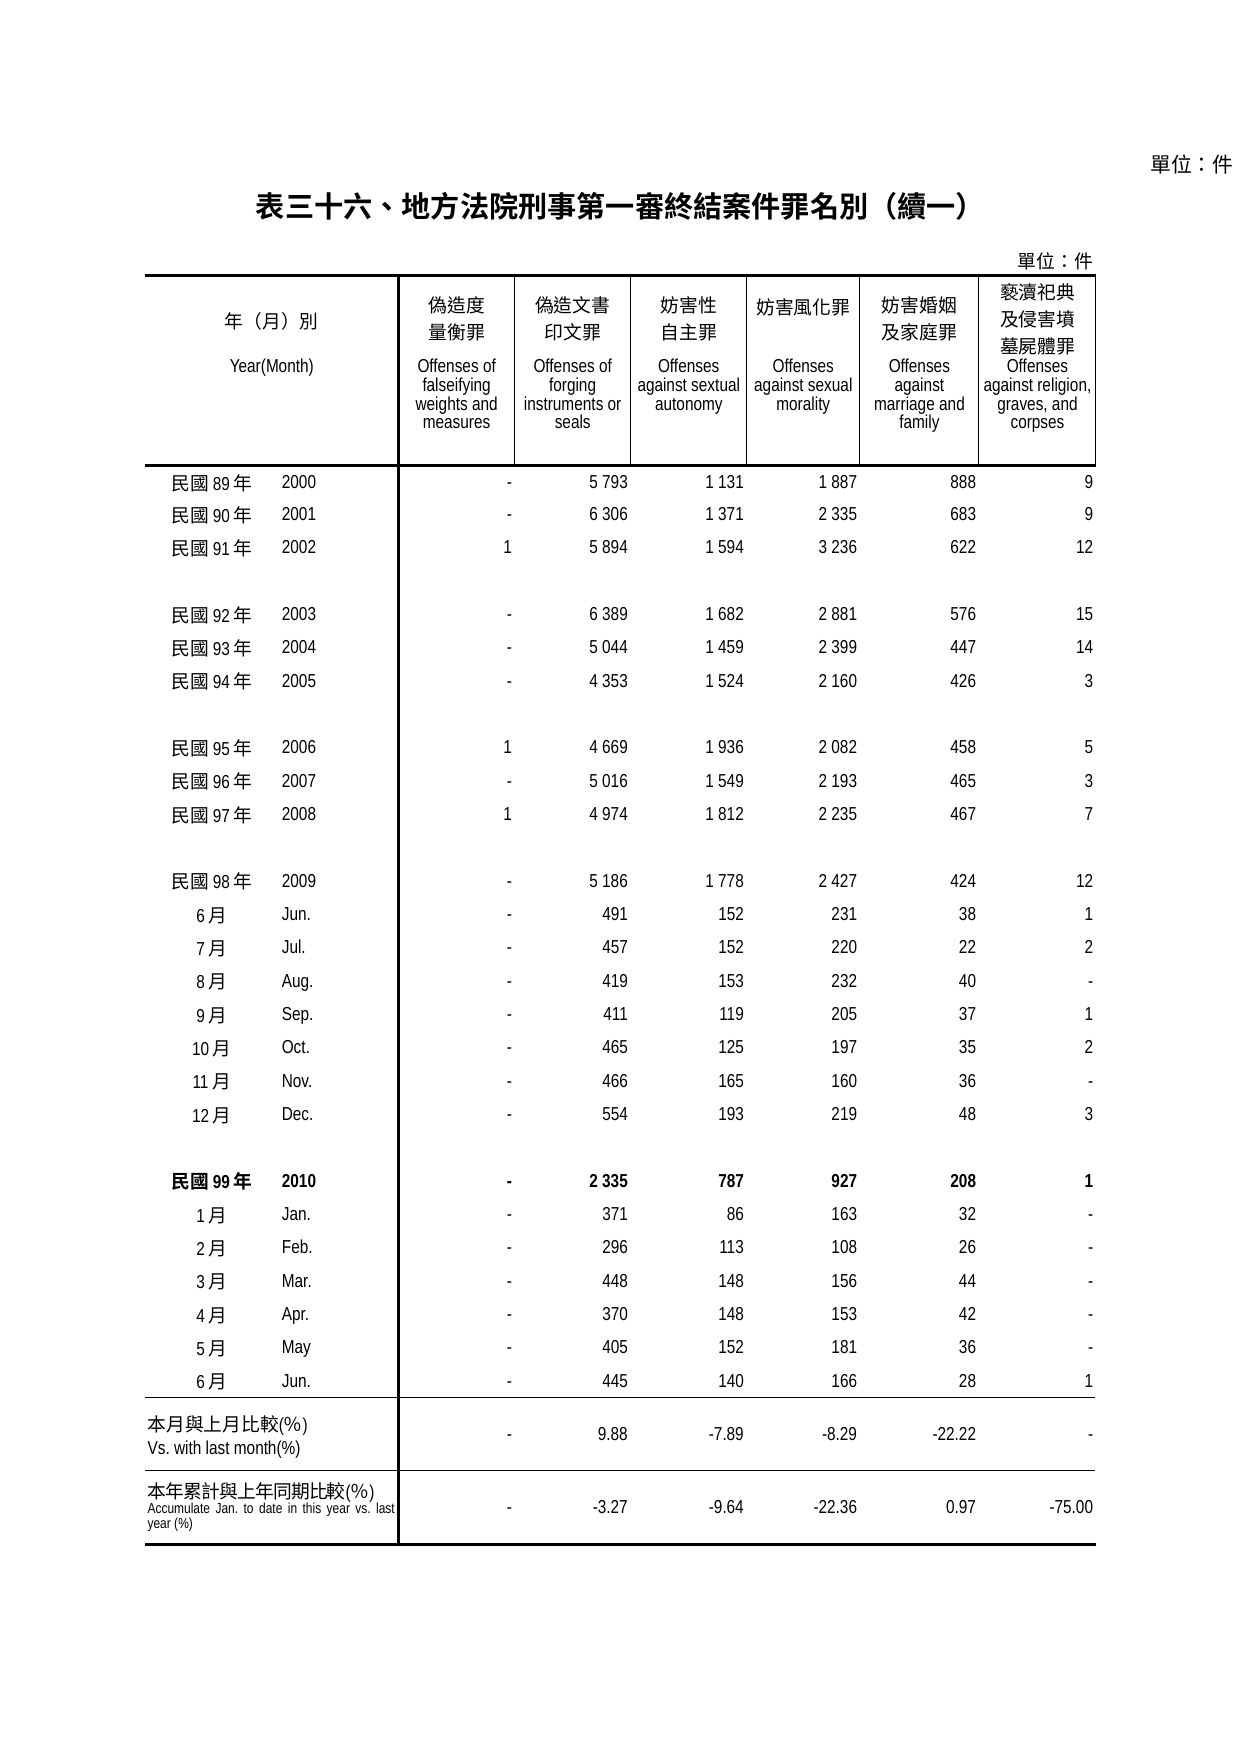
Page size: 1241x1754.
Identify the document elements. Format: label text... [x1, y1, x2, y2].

table_cell [631, 564, 747, 597]
table_cell 22 [860, 931, 979, 964]
table_cell [860, 831, 979, 864]
table_cell 2004 [279, 631, 397, 664]
table_cell 2 235 [747, 797, 860, 831]
table_cell 2010 [279, 1164, 397, 1197]
table_cell [515, 564, 631, 597]
table_cell - [400, 931, 514, 964]
table_cell - [400, 897, 514, 931]
table_cell 12 [979, 531, 1096, 564]
table_cell 1 [979, 1364, 1096, 1397]
table_cell 152 [631, 931, 747, 964]
table_cell - [979, 1297, 1096, 1331]
table_cell 2007 [279, 764, 397, 797]
table_cell 36 [860, 1331, 979, 1364]
table_cell [145, 1131, 279, 1164]
table_cell 125 [631, 1031, 747, 1064]
table_cell [515, 831, 631, 864]
table_cell 445 [515, 1364, 631, 1397]
table_cell 193 [631, 1097, 747, 1131]
table_cell 3 236 [747, 531, 860, 564]
table_cell 119 [631, 997, 747, 1031]
table_cell 554 [515, 1097, 631, 1131]
table_cell 民國 97年 [145, 797, 279, 831]
table_cell 2 160 [747, 664, 860, 697]
table_cell 2 881 [747, 597, 860, 631]
table_header 妨害性 自主罪 [631, 277, 746, 357]
table_cell Jun. [279, 1364, 397, 1397]
table_cell - [979, 964, 1096, 997]
table_cell 民國 91年 [145, 531, 279, 564]
table_cell 197 [747, 1031, 860, 1064]
table_cell - [400, 1398, 514, 1470]
table_cell [631, 1131, 747, 1164]
table_header 偽造度 量衡罪 [400, 277, 514, 357]
table_cell 48 [860, 1097, 979, 1131]
table_cell 5 894 [515, 531, 631, 564]
table_cell -8.29 [747, 1398, 860, 1470]
table_cell 113 [631, 1231, 747, 1264]
table_cell [979, 697, 1096, 731]
table_cell [279, 1131, 397, 1164]
table_cell 11月 [145, 1064, 279, 1097]
table_cell Offenses against sexual morality [747, 358, 859, 461]
table_cell 民國 93年 [145, 631, 279, 664]
table_cell [400, 1131, 514, 1164]
table_cell Feb. [279, 1231, 397, 1264]
table_cell - [400, 467, 514, 497]
table_cell Offenses against religion, graves, and corpses [979, 358, 1095, 461]
table_cell 1 812 [631, 797, 747, 831]
table_cell 86 [631, 1197, 747, 1231]
table_cell 5 044 [515, 631, 631, 664]
table_cell - [400, 1097, 514, 1131]
table_cell - [400, 997, 514, 1031]
table_cell 12 [979, 864, 1096, 897]
table_cell 148 [631, 1297, 747, 1331]
table_cell 2 335 [747, 497, 860, 531]
table_cell 2 [979, 1031, 1096, 1064]
table_cell 1 [400, 531, 514, 564]
table_cell 1 936 [631, 731, 747, 764]
table_cell 5 016 [515, 764, 631, 797]
table_cell 2 082 [747, 731, 860, 764]
table_cell Oct. [279, 1031, 397, 1064]
table_cell [747, 1131, 860, 1164]
table_cell 152 [631, 1331, 747, 1364]
table_cell 6月 [145, 897, 279, 931]
table_cell - [400, 1231, 514, 1264]
table_cell 8月 [145, 964, 279, 997]
table_cell 14 [979, 631, 1096, 664]
table_cell 9月 [145, 997, 279, 1031]
table_cell - [400, 1364, 514, 1397]
table_cell 2008 [279, 797, 397, 831]
table_header 年（月）別 [145, 277, 397, 357]
table_cell 576 [860, 597, 979, 631]
table_cell 1 [400, 731, 514, 764]
table_cell 32 [860, 1197, 979, 1231]
table_cell - [400, 1064, 514, 1097]
table_cell 7 [979, 797, 1096, 831]
table_cell [747, 831, 860, 864]
table_cell 6月 [145, 1364, 279, 1397]
table_cell 787 [631, 1164, 747, 1197]
table_cell 466 [515, 1064, 631, 1097]
table_cell [860, 1131, 979, 1164]
table_cell [145, 697, 279, 731]
table_cell Jan. [279, 1197, 397, 1231]
table_cell 3月 [145, 1264, 279, 1297]
table_cell [631, 831, 747, 864]
table_cell - [400, 864, 514, 897]
table_cell [747, 564, 860, 597]
table_cell 2 399 [747, 631, 860, 664]
table_cell 465 [860, 764, 979, 797]
table_cell 219 [747, 1097, 860, 1131]
table_cell [145, 831, 279, 864]
table_cell 424 [860, 864, 979, 897]
table_cell 6 389 [515, 597, 631, 631]
table_cell 2 193 [747, 764, 860, 797]
table_cell 2003 [279, 597, 397, 631]
table_cell 163 [747, 1197, 860, 1231]
table_cell 152 [631, 897, 747, 931]
table_cell - [979, 1231, 1096, 1264]
table_cell 4月 [145, 1297, 279, 1331]
table_cell 370 [515, 1297, 631, 1331]
table_cell 5月 [145, 1331, 279, 1364]
table_cell 465 [515, 1031, 631, 1064]
table_cell - [400, 1331, 514, 1364]
table_cell - [400, 1297, 514, 1331]
table_cell 6 306 [515, 497, 631, 531]
table_cell May [279, 1331, 397, 1364]
table_header 褻瀆祀典 及侵害墳 墓屍體罪 [979, 277, 1095, 357]
table_cell 296 [515, 1231, 631, 1264]
table_cell 3 [979, 664, 1096, 697]
table_cell 民國 99年 [145, 1164, 279, 1197]
table_cell 426 [860, 664, 979, 697]
table_cell - [979, 1064, 1096, 1097]
table_cell 153 [631, 964, 747, 997]
table_cell 3 [979, 1097, 1096, 1131]
table_cell 108 [747, 1231, 860, 1264]
table_cell [860, 697, 979, 731]
table_cell 1 887 [747, 467, 860, 497]
table_cell - [979, 1264, 1096, 1297]
table_cell [515, 1131, 631, 1164]
table_cell 165 [631, 1064, 747, 1097]
table_cell 民國 95年 [145, 731, 279, 764]
table_cell 160 [747, 1064, 860, 1097]
table_cell 1 594 [631, 531, 747, 564]
table_cell [279, 831, 397, 864]
table_cell 28 [860, 1364, 979, 1397]
table_cell 15 [979, 597, 1096, 631]
table_cell 2 [979, 931, 1096, 964]
table_cell 457 [515, 931, 631, 964]
table_cell 本月與上月比較(％) Vs. with last month(%) [145, 1398, 397, 1470]
table_cell 9.88 [515, 1398, 631, 1470]
table_cell - [400, 1197, 514, 1231]
table_cell 140 [631, 1364, 747, 1397]
table_cell 467 [860, 797, 979, 831]
table_cell Offenses of forging instruments or seals [515, 358, 630, 461]
table_cell [747, 697, 860, 731]
table_cell - [400, 497, 514, 531]
table_cell 1 682 [631, 597, 747, 631]
table_cell -22.22 [860, 1398, 979, 1470]
table_cell - [400, 1031, 514, 1064]
table_cell 37 [860, 997, 979, 1031]
table_cell - [400, 1264, 514, 1297]
table_cell 419 [515, 964, 631, 997]
table_cell 2001 [279, 497, 397, 531]
table_cell 民國 98年 [145, 864, 279, 897]
table_cell 36 [860, 1064, 979, 1097]
table_cell 2000 [279, 467, 397, 497]
text [1150, 141, 1240, 148]
table_cell 35 [860, 1031, 979, 1064]
table_cell 10月 [145, 1031, 279, 1064]
table_cell 民國 92年 [145, 597, 279, 631]
table_cell [400, 697, 514, 731]
table_cell 1 524 [631, 664, 747, 697]
table_cell 4 353 [515, 664, 631, 697]
table_cell 156 [747, 1264, 860, 1297]
table_cell 2009 [279, 864, 397, 897]
table_cell 888 [860, 467, 979, 497]
table_cell - [400, 964, 514, 997]
table_cell - [979, 1331, 1096, 1364]
table_cell 38 [860, 897, 979, 931]
table_cell 4 974 [515, 797, 631, 831]
table_cell 405 [515, 1331, 631, 1364]
table_cell [279, 564, 397, 597]
table_cell 4 669 [515, 731, 631, 764]
table_cell -75.00 [979, 1470, 1096, 1543]
text 表三十六、地方法院刑事第一審終結案件罪名別（續一） [148, 183, 1092, 225]
table_cell 民國 94年 [145, 664, 279, 697]
table_cell - [400, 1471, 514, 1543]
table_header 妨害婚姻 及家庭罪 [860, 277, 978, 357]
table_cell 42 [860, 1297, 979, 1331]
table_cell Offenses of falseifying weights and measures [400, 358, 514, 461]
table_cell 411 [515, 997, 631, 1031]
table_cell 1月 [145, 1197, 279, 1231]
table_cell 民國 90年 [145, 497, 279, 531]
table_cell - [400, 664, 514, 697]
table_cell [400, 564, 514, 597]
table_cell 232 [747, 964, 860, 997]
table_cell - [979, 1397, 1096, 1470]
table_cell 622 [860, 531, 979, 564]
table_cell -3.27 [515, 1471, 631, 1543]
table_cell - [400, 1164, 514, 1197]
table_cell 5 793 [515, 467, 631, 497]
table_cell 220 [747, 931, 860, 964]
table_cell 1 371 [631, 497, 747, 531]
table_cell 1 778 [631, 864, 747, 897]
table_cell 1 [400, 797, 514, 831]
table_cell - [400, 597, 514, 631]
table_cell 927 [747, 1164, 860, 1197]
table_cell Sep. [279, 997, 397, 1031]
table_cell - [400, 631, 514, 664]
table_cell 1 131 [631, 467, 747, 497]
table_cell 491 [515, 897, 631, 931]
table_cell Offenses against marriage and family [860, 358, 978, 461]
table_cell 26 [860, 1231, 979, 1264]
table_header 妨害風化罪 [747, 277, 859, 357]
table_cell 448 [515, 1264, 631, 1297]
table_cell Nov. [279, 1064, 397, 1097]
table_cell Offenses against sextual autonomy [631, 358, 746, 461]
table_cell Mar. [279, 1264, 397, 1297]
table_cell Aug. [279, 964, 397, 997]
table_cell [979, 1131, 1096, 1164]
table_cell -22.36 [747, 1471, 860, 1543]
table_cell 1 [979, 1164, 1096, 1197]
table_cell - [400, 764, 514, 797]
table_cell 12月 [145, 1097, 279, 1131]
table_cell 2 335 [515, 1164, 631, 1197]
table_cell 0.97 [860, 1471, 979, 1543]
table_cell 208 [860, 1164, 979, 1197]
table_cell 9 [979, 497, 1096, 531]
table_cell [860, 564, 979, 597]
table_cell Year(Month) [145, 358, 397, 461]
table_cell 5 [979, 731, 1096, 764]
table_cell 2 427 [747, 864, 860, 897]
text 單位：件 [1150, 148, 1240, 173]
table_cell 1 549 [631, 764, 747, 797]
table_cell 1 [979, 997, 1096, 1031]
table_cell 205 [747, 997, 860, 1031]
table_cell 5 186 [515, 864, 631, 897]
table_cell 7月 [145, 931, 279, 964]
table_cell 民國 89年 [145, 467, 279, 497]
table_cell 1 459 [631, 631, 747, 664]
table_cell 2005 [279, 664, 397, 697]
table_cell 40 [860, 964, 979, 997]
table_cell 181 [747, 1331, 860, 1364]
table_cell - [979, 1197, 1096, 1231]
table_cell Apr. [279, 1297, 397, 1331]
table_cell -9.64 [631, 1471, 747, 1543]
table_cell [145, 564, 279, 597]
table_cell 44 [860, 1264, 979, 1297]
table_cell 9 [979, 467, 1096, 497]
table_cell 166 [747, 1364, 860, 1397]
table_cell 148 [631, 1264, 747, 1297]
table_cell 231 [747, 897, 860, 931]
table_cell [279, 697, 397, 731]
table_cell 371 [515, 1197, 631, 1231]
table_cell [515, 697, 631, 731]
table_cell [979, 564, 1096, 597]
table_cell [631, 697, 747, 731]
table_cell 683 [860, 497, 979, 531]
text [1150, 173, 1240, 181]
table_cell Jun. [279, 897, 397, 931]
table_cell [979, 831, 1096, 864]
table_cell Dec. [279, 1097, 397, 1131]
table_cell 447 [860, 631, 979, 664]
table_cell 2月 [145, 1231, 279, 1264]
table_header 偽造文書 印文罪 [515, 277, 630, 357]
table_cell 458 [860, 731, 979, 764]
table_cell 本年累計與上年同期比較(％) Accumulate Jan. to date in this year vs. last year (%) [145, 1471, 397, 1543]
table_cell [400, 831, 514, 864]
table_cell 2002 [279, 531, 397, 564]
table_cell -7.89 [631, 1398, 747, 1470]
table_cell 民國 96年 [145, 764, 279, 797]
table_cell 2006 [279, 731, 397, 764]
table_cell 1 [979, 897, 1096, 931]
table_cell 153 [747, 1297, 860, 1331]
table_cell Jul. [279, 931, 397, 964]
table_cell 3 [979, 764, 1096, 797]
text 單位：件 [148, 247, 1092, 274]
